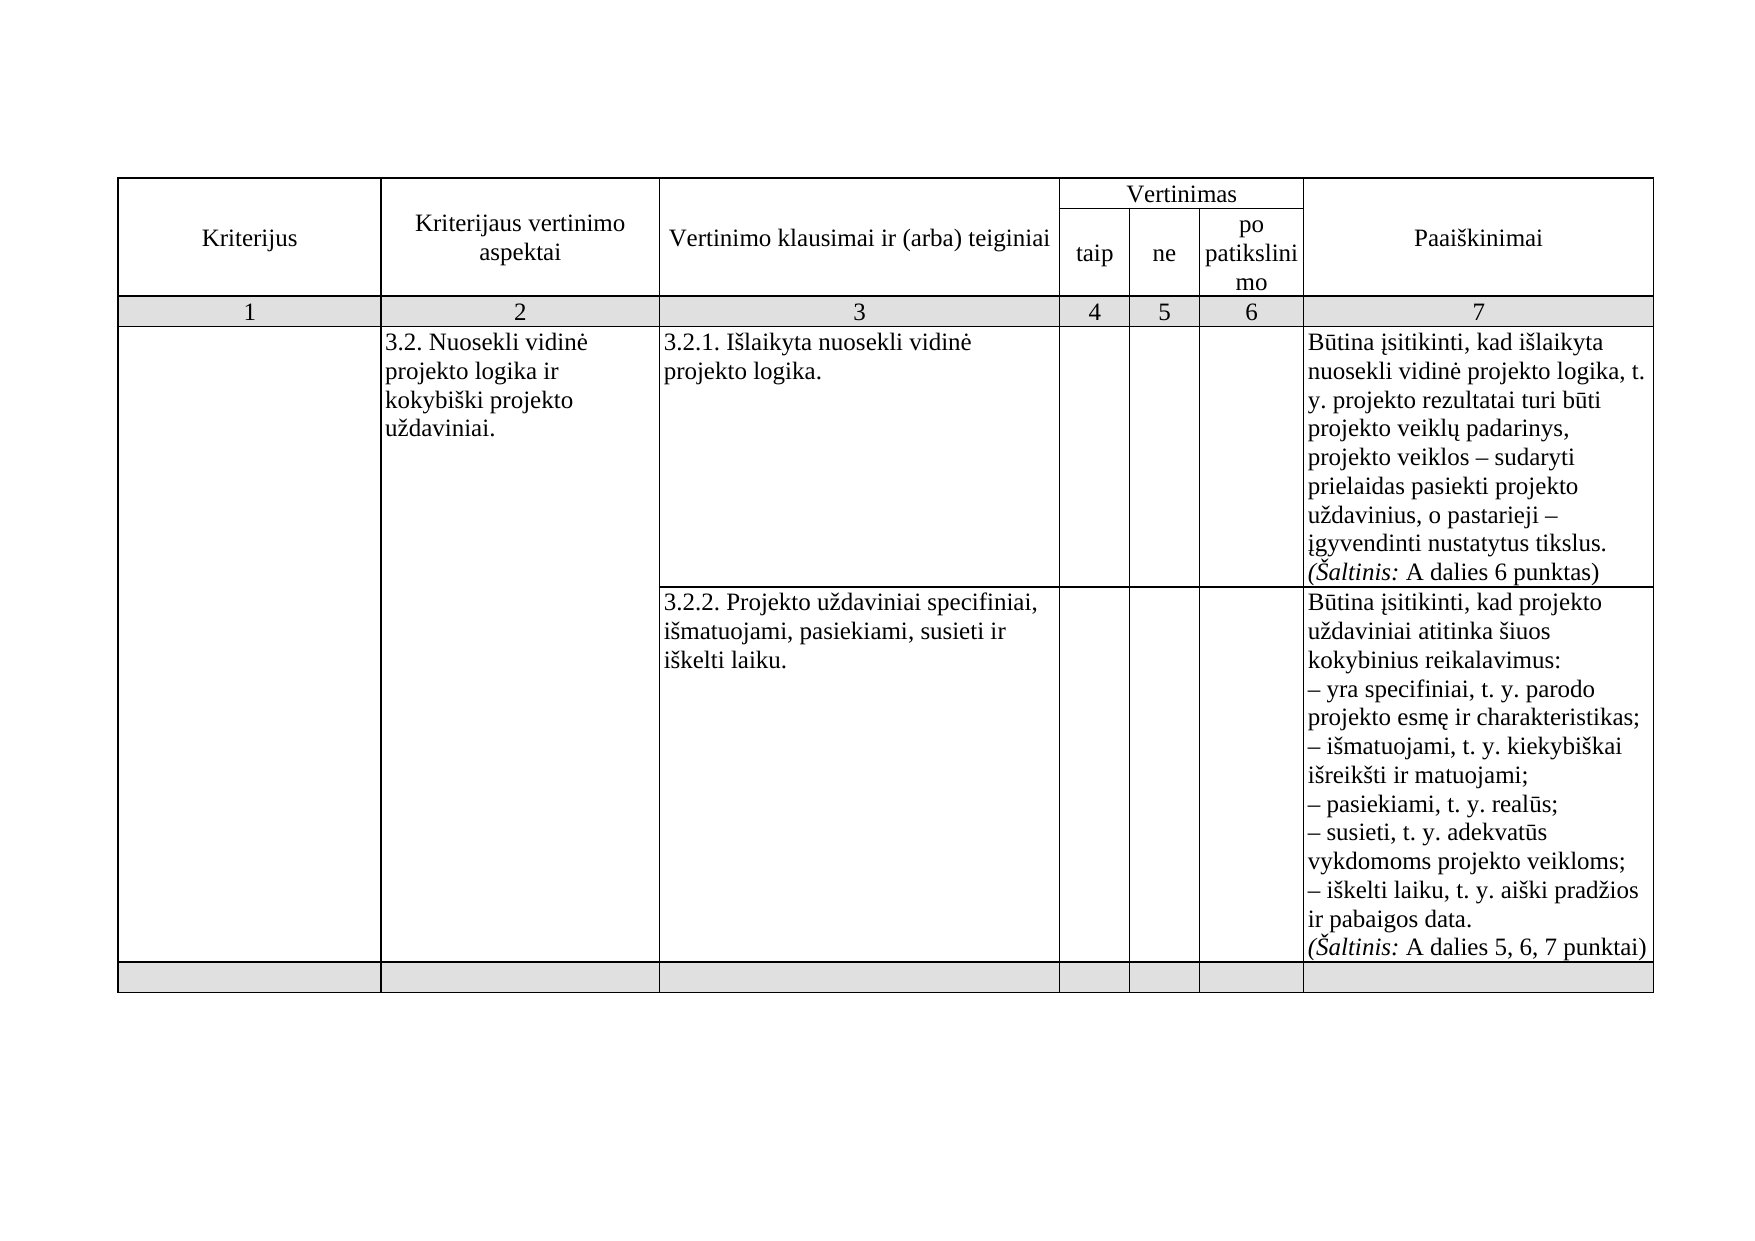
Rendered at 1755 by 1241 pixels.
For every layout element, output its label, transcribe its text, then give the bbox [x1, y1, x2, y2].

table_cell [1060, 963, 1129, 992]
table_header Vertinimas [1060, 179, 1303, 207]
table_cell 2 [382, 297, 659, 326]
table_cell 4 [1060, 297, 1129, 326]
table_cell [1200, 327, 1303, 586]
table_cell 3.2.2. Projekto uždaviniai specifiniai, išmatuojami, pasiekiami, susieti ir iškelti laiku. [660, 588, 1059, 961]
table_cell [1130, 327, 1199, 586]
table_header Kriterijus [119, 179, 380, 295]
table_cell 1 [119, 297, 380, 326]
table_cell Būtina įsitikinti, kad projekto uždaviniai atitinka šiuos kokybinius reikalavimus: – yra specifiniai, t. y. parodo projekto esmę ir charakteristikas; – išmatuojami, t. y. kiekybiškai išreikšti ir matuojami; – pasiekiami, t. y. realūs; – susieti, t. y. adekvatūs vykdomoms projekto veikloms; – iškelti laiku, t. y. aiški pradžios ir pabaigos data. (Šaltinis: A dalies 5, 6, 7 punktai) [1304, 588, 1653, 961]
table_cell 3.2. Nuosekli vidinė projekto logika ir kokybiški projekto uždaviniai. [382, 327, 659, 961]
table_cell Būtina įsitikinti, kad išlaikyta nuosekli vidinė projekto logika, t. y. projekto rezultatai turi būti projekto veiklų padarinys, projekto veiklos – sudaryti prielaidas pasiekti projekto uždavinius, o pastarieji – įgyvendinti nustatytus tikslus. (Šaltinis: A dalies 6 punktas) [1304, 327, 1653, 586]
table_cell 3 [660, 297, 1059, 326]
table_cell [119, 963, 380, 992]
table_cell [1200, 588, 1303, 961]
table_cell [1130, 588, 1199, 961]
table_cell po patikslinimo [1200, 209, 1303, 295]
table_cell [382, 963, 659, 992]
table_cell taip [1060, 209, 1129, 295]
table_cell 6 [1200, 297, 1303, 326]
table_cell [1060, 327, 1129, 586]
table_cell [119, 327, 380, 961]
table_cell 3.2.1. Išlaikyta nuosekli vidinė projekto logika. [660, 327, 1059, 586]
table_cell 5 [1130, 297, 1199, 326]
table_cell [1060, 588, 1129, 961]
table_cell [660, 963, 1059, 992]
table_cell [1304, 963, 1653, 992]
table_cell [1200, 963, 1303, 992]
table_header Vertinimo klausimai ir (arba) teiginiai [660, 179, 1059, 295]
table_cell ne [1130, 209, 1199, 295]
table_cell 7 [1304, 297, 1653, 326]
table_cell [1130, 963, 1199, 992]
table_header Paaiškinimai [1304, 179, 1653, 295]
table_header Kriterijaus vertinimo aspektai [382, 179, 659, 295]
